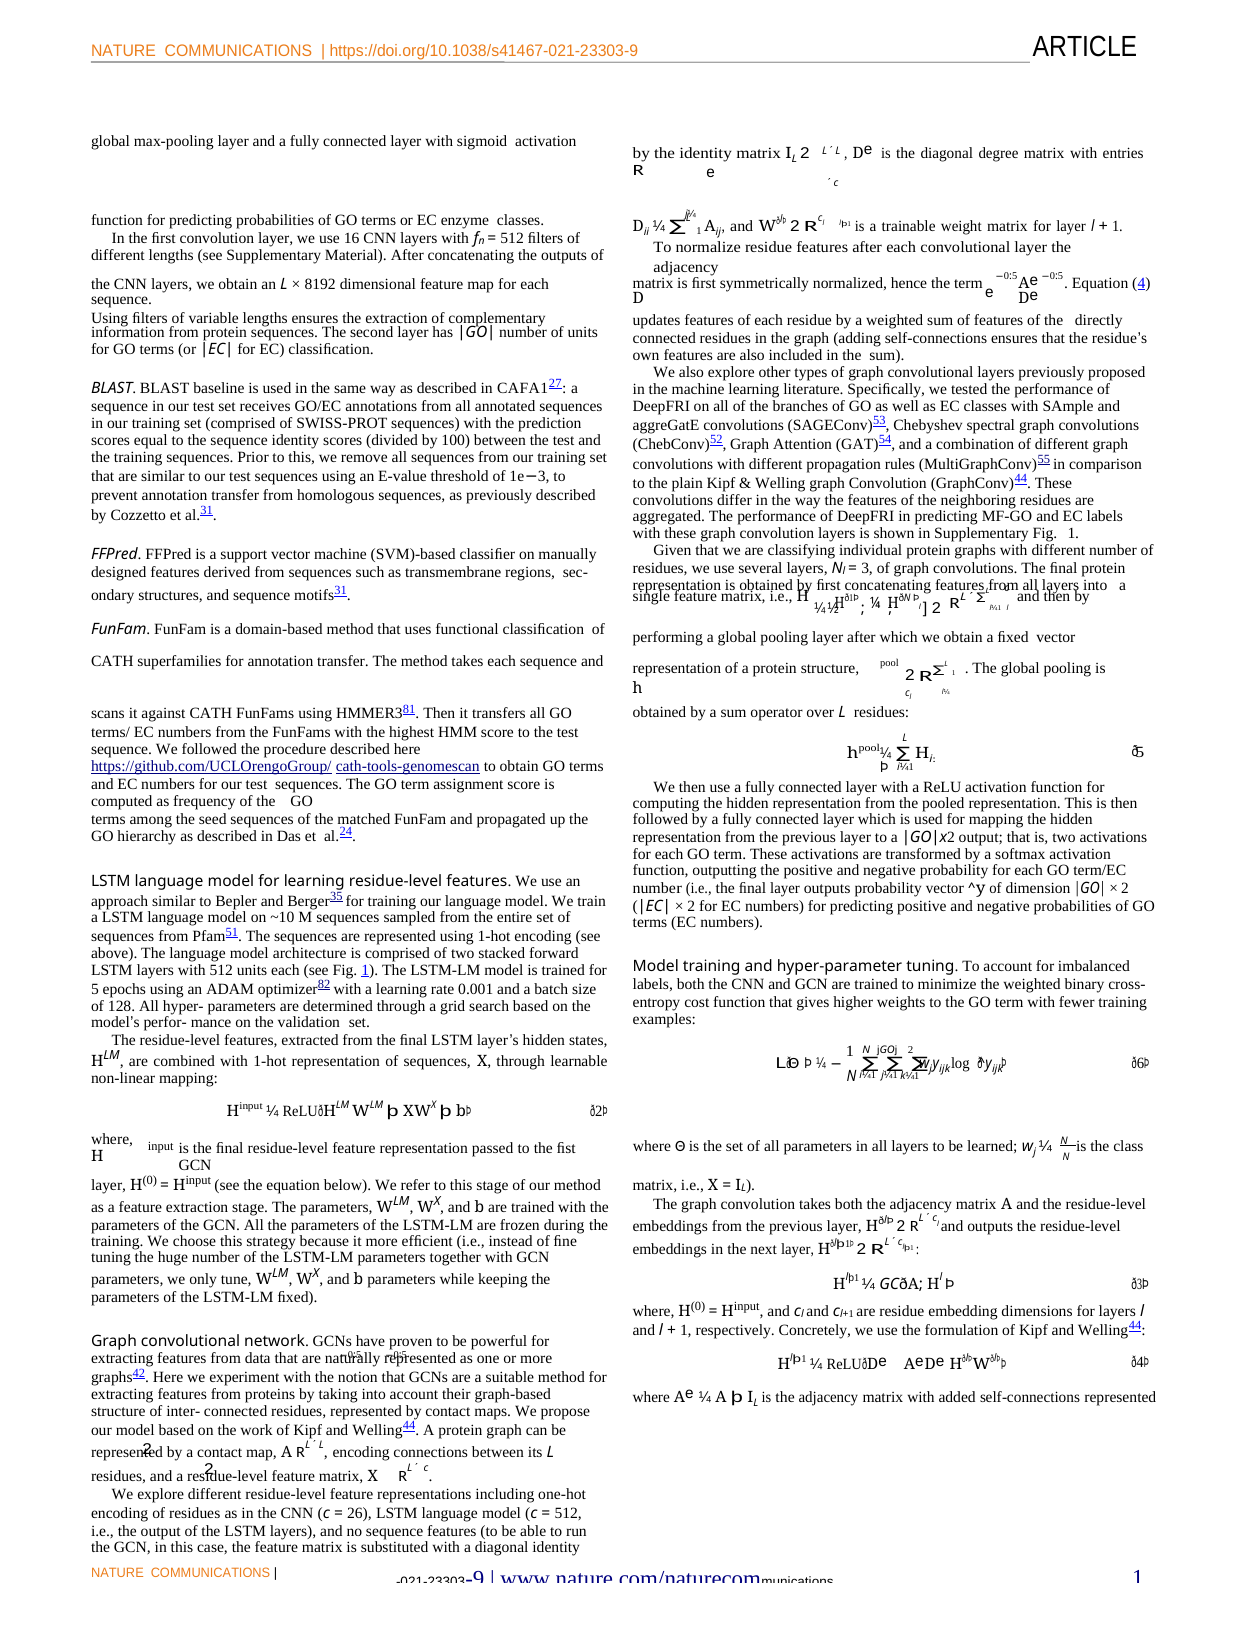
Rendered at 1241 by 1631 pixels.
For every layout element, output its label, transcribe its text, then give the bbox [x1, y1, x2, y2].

text The residue-level features, extracted from the ﬁnal LSTM layer’s hidden states, HLM, are combined with 1-hot representation of sequences, X, through learnable non-linear mapping: [91, 1032, 608, 1087]
text updates features of each residue by a weighted sum of features of the directly [632, 312, 985, 329]
text c and then by [1085, 597, 1161, 602]
text representation of a protein structure, h [632, 659, 880, 698]
text where, H [91, 1131, 148, 1164]
text Hlþ1 ¼ GCðA; Hl Þ ð3Þ [833, 1269, 1161, 1294]
text l¼ [942, 688, 950, 696]
text FunFam. FunFam is a domain-based method that uses functional classiﬁcation of [91, 627, 608, 636]
text updates features of each residue by a weighted sum of features of the directly [993, 312, 1161, 329]
text performing a global pooling layer after which we obtain a ﬁxed vector [632, 628, 1161, 646]
text 2 [207, 1463, 214, 1474]
text e [985, 286, 993, 301]
text , De is the diagonal degree matrix with entries [845, 143, 1161, 162]
text input [150, 1139, 174, 1153]
text i¼1 [649, 762, 880, 772]
text is the ﬁnal residue-level feature representation passed to the ﬁst GCN [178, 1140, 608, 1174]
text We also explore other types of graph convolutional layers previously proposed in the machine learning literature. Speciﬁcally, we tested the performance of DeepFRI on all of the branches of GO as well as EC classes with SAmple and aggreGatE convolutions (SAGEConv)53, Chebyshev spectral graph convolutions (ChebConv)52, Graph Attention (GAT)54, and a combination of different graph convolutions with different propagation rules (MultiGraphConv)55 in comparison to the plain Kipf & Welling graph Convolution (GraphConv)44. These convolutions differ in the way the features of the neighboring residues are aggregated. The performance of DeepFRI in predicting MF-GO and EC labels with these graph convolution layers is shown in Supplementary Fig. 1. [632, 365, 1150, 542]
text terms (EC numbers). [632, 914, 1161, 931]
text LSTM language model for learning residue-level features. We use an approach similar to Bepler and Berger35 for training our language model. We train a LSTM language model on ~10 M sequences sampled from the entire set of sequences from Pfam51. The sequences are represented using 1-hot encoding (see above). The language model architecture is comprised of two stacked forward LSTM layers with 512 units each (see Fig. 1). The LSTM-LM model is trained for 5 epochs using an ADAM optimizer82 with a learning rate 0.001 and a batch size of 128. All hyper- parameters are determined through a grid search based on the model’s perfor- mance on the validation set. [91, 870, 609, 1031]
text L [649, 734, 1161, 744]
text . Equation (4) [1065, 277, 1161, 291]
text BLAST. BLAST baseline is used in the same way as described in CAFA127: a sequence in our test set receives GO/EC annotations from all annotated sequences in our training set (comprised of SWISS-PROT sequences) with the prediction scores equal to the sequence identity scores (divided by 100) between the test and the training sequences. Prior to this, we remove all sequences from our training set that are similar to our test sequences using an E-value threshold of 1e−3, to prevent annotation transfer from homologous sequences, as previously described by Cozzetto et al.31. [91, 377, 610, 523]
text function for predicting probabilities of GO terms or EC enzyme classes. [91, 212, 608, 228]
text Graph convolutional network. GCNs have proven to be powerful for extracting features from data that are naturally represented as one or more graphs42. Here we experiment with the notion that GCNs are a suitable method for extracting features from proteins by taking into account their graph-based structure of inter- connected residues, represented by contact maps. We propose our model based on the work of Kipf and Welling44. A protein graph can be represented by a contact map, A RL ´ L, encoding connections between its L residues, and a residue-level feature matrix, X RL ´ c. [91, 1331, 608, 1488]
text We explore different residue-level feature representations including one-hot encoding of residues as in the CNN (c = 26), LSTM language model (c = 512, i.e., the output of the LSTM layers), and no sequence features (to be able to run the GCN, in this case, the feature matrix is substituted with a diagonal identity [91, 1486, 608, 1556]
text Θ wjyijklog ^yijk [631, 1056, 775, 1071]
text -0:5 -0:5 [339, 1348, 407, 1360]
text Nþj [1062, 1146, 1073, 1160]
text . The global pooling is [964, 659, 1161, 677]
text Given that we are classifying individual protein graphs with different number of residues, we use several layers, Nl = 3, of graph convolutions. The ﬁnal protein representation is obtained by ﬁrst concatenating features from all layers into a [632, 543, 1161, 594]
text ¼ ð Þ [880, 746, 1149, 773]
text Using ﬁlters of variable lengths ensures the extraction of complementary information from protein sequences. The second layer has ∣GO∣ number of units for GO terms (or ∣EC∣ for EC) classiﬁcation. [91, 312, 612, 359]
text (∣EC∣ × 2 for EC numbers) for predicting positive and negative probabilities of GO [632, 898, 1161, 914]
text Hinput ¼ ReLUðHLM WLM þ XWX þ bÞ ð2Þ [226, 1097, 608, 1121]
text RL ´ ∑L [949, 595, 980, 602]
text l [919, 602, 924, 616]
text terms among the seed sequences of the matched FunFam and propagated up the GO hierarchy as described in Das et al.24. [91, 810, 608, 845]
text obtained by a sum operator over L residues: [632, 703, 1161, 721]
text l¼1 l [989, 603, 1161, 613]
text 2 [142, 1443, 149, 1452]
text FFPred. FFPred is a support vector machine (SVM)-based classiﬁer on manually designed features derived from sequences such as transmembrane regions, sec- [91, 545, 612, 581]
text global max-pooling layer and a fully connected layer with sigmoid activation [91, 132, 579, 150]
text pool [882, 657, 899, 669]
text Hlþ1 ¼ ReLUðDe AeDe HðlÞWðlÞÞ ð4Þ [777, 1350, 1161, 1374]
text by the identity matrix IL 2 R [632, 146, 822, 178]
text where Θ is the set of all parameters in all layers to be learned; wj ¼ N is the class [633, 1133, 1161, 1159]
text scans it against CATH FunFams using HMMER381. Then it transfers all GO terms/ EC numbers from the FunFams with the highest HMM score to the test sequence. We followed the procedure described here https://github.com/UCLOrengoGroup/ cath-tools-genomescan to obtain GO terms and EC numbers for our test sequences. The GO term assignment score is computed as frequency of the GO [91, 703, 608, 810]
text 2 R∑L 1 cl [905, 655, 962, 701]
text matrix, i.e., X = IL). [632, 1174, 1162, 1194]
text and l + 1, respectively. Concretely, we use the formulation of Kipf and Welling44: [632, 1320, 1161, 1339]
text the CNN layers, we obtain an L × 8192 dimensional feature map for each sequence. [91, 277, 607, 307]
text matrix is ﬁrst symmetrically normalized, hence the term D [632, 277, 993, 307]
text ] 2 [925, 602, 949, 616]
text c and then by [1004, 597, 1084, 602]
text 1 N jGOj 2 [846, 1042, 1161, 1056]
text hpool ∑ Hi: 5 [847, 744, 1161, 762]
text e [706, 166, 715, 181]
text j¼ [685, 208, 696, 212]
text Model training and hyper-parameter tuning. To account for imbalanced labels, both the CNN and GCN are trained to minimize the weighted binary cross-entropy cost function that gives higher weights to the GO term with fewer training examples: [632, 955, 1157, 1028]
text CATH superfamilies for annotation transfer. The method takes each sequence and [91, 655, 608, 669]
text ¼½ ; ; [79, 602, 892, 616]
text The graph convolution takes both the adjacency matrix A and the residue-level embeddings from the previous layer, HðlÞ 2 RL ´ cl and outputs the residue-level embeddings in the next layer, Hðlþ1Þ 2 RL ´ clþ1 : [632, 1194, 1161, 1259]
text where Ae ¼ A þ IL is the adjacency matrix with added self-connections represented [632, 1384, 1161, 1409]
text where, H(0) = Hinput, and cl and cl+1 are residue embedding dimensions for layers l [632, 1301, 1161, 1320]
text L ´ L [824, 143, 843, 157]
text 2 [204, 1463, 211, 1477]
text connected residues in the graph (adding self-connections ensures that the residue’s own features are also included in the sum). [632, 329, 1161, 364]
text AeDe [1019, 277, 1039, 307]
text i¼1 [1149, 762, 1161, 772]
text We then use a fully connected layer with a ReLU activation function for computing the hidden representation from the pooled representation. This is then followed by a fully connected layer which is used for mapping the hidden representation from the previous layer to a ∣GO∣x2 output; that is, two activations for each GO term. These activations are transformed by a softmax activation function, outputting the positive and negative probability for each GO term/EC number (i.e., the ﬁnal layer outputs probability vector ^y of dimension ∣GO∣ ×2 [632, 779, 1150, 898]
text In the ﬁrst convolution layer, we use 16 CNN layers with fn = 512 ﬁlters of different lengths (see Supplementary Material). After concatenating the outputs of [91, 229, 608, 264]
text layer, H(0) = Hinput (see the equation below). We refer to this stage of our method as a feature extraction stage. The parameters, WLM, WX, and b are trained with the parameters of the GCN. All the parameters of the LSTM-LM are frozen during the training. We choose this strategy because it more efﬁcient (i.e., instead of ﬁne tuning the huge number of the LSTM-LM parameters together with GCN parameters, we only tune, WLM, WX, and b parameters while keeping the parameters of the LSTM-LM ﬁxed). [91, 1174, 609, 1306]
text Lð Þ ¼ - N ∑ ∑ ∑ ð Þ ð6Þ [775, 1052, 1149, 1082]
text Dii ¼ ∑L 1 Aij, and WðlÞ 2 Rcl lþ1 is a trainable weight matrix for layer l + 1. To normalize residue features after each convolutional layer the adjacency [632, 214, 1136, 277]
text ondary structures, and sequence motifs31. [129, 594, 251, 602]
